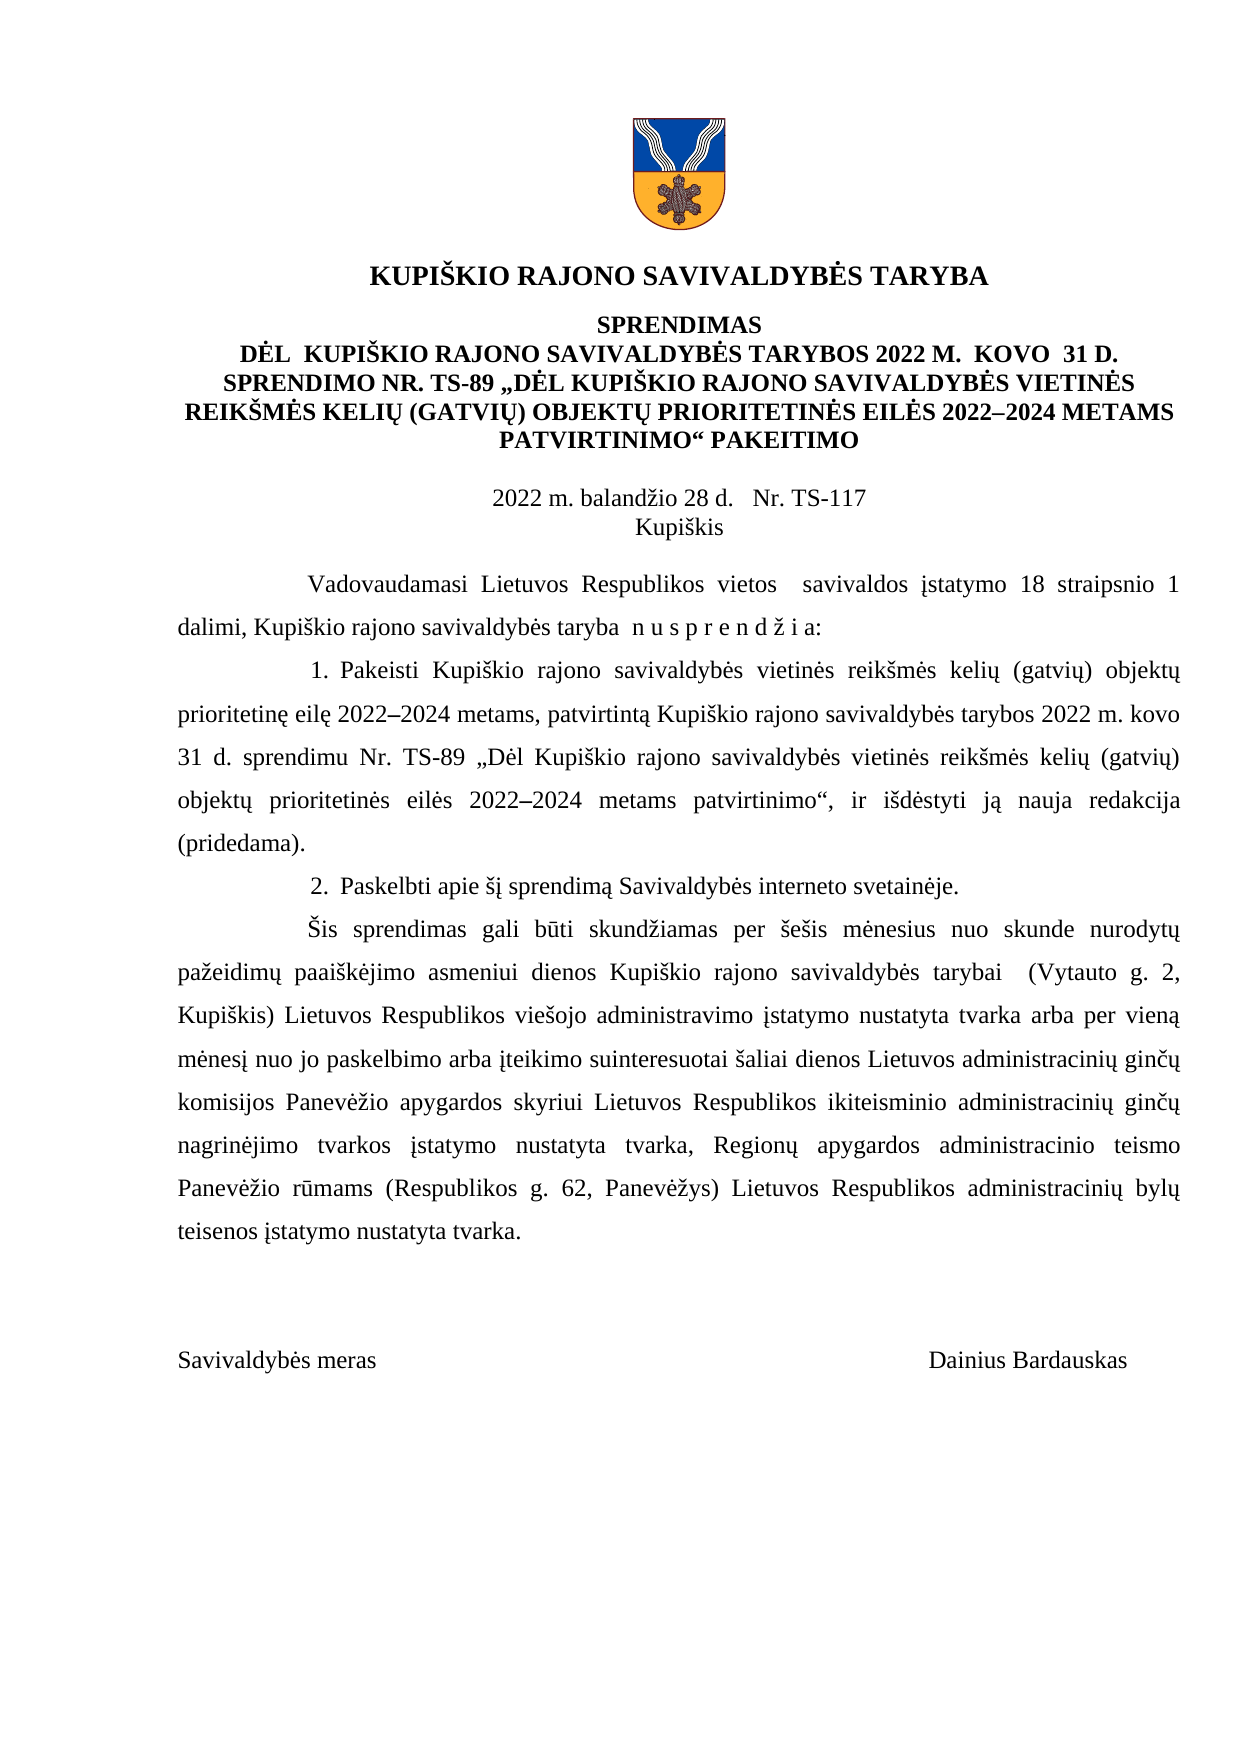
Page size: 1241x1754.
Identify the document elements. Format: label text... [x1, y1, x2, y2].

text Savivaldybės meras Dainius Bardauskas [177, 1346, 1181, 1374]
text dėl KUPIŠKIO RAJONO SAVIVALDYBĖS TARYBOS 2022 M. KOVO 31 D. SPRENDIMO NR. TS-89 „dėl KUPIŠKIO RAJONO SAVIVALDYBĖS VIETINĖS REIKŠMĖS KELIŲ (GATVIŲ) OBJEKTŲ PRIORITETINĖS EILĖS 2022–2024 METAMS PATVIRTINIMO“ PAKEITIMO [177, 339, 1181, 454]
text Vadovaudamasi Lietuvos Respublikos vietos savivaldos įstatymo 18 straipsnio 1 dalimi, Kupiškio rajono savivaldybės taryba n u s p r e n d ž i a: [177, 569, 1181, 641]
text 1. Pakeisti Kupiškio rajono savivaldybės vietinės reikšmės kelių (gatvių) objektų prioritetinę eilę 2022–2024 metams, patvirtintą Kupiškio rajono savivaldybės tarybos 2022 m. kovo 31 d. sprendimu Nr. TS-89 „Dėl Kupiškio rajono savivaldybės vietinės reikšmės kelių (gatvių) objektų prioritetinės eilės 2022–2024 metams patvirtinimo“, ir išdėstyti ją nauja redakcija (pridedama). [177, 656, 1181, 857]
text KUPIŠKIO RAJONO SAVIVALDYBĖS TARYBA [177, 259, 1181, 291]
text Kupiškis [177, 512, 1181, 541]
text Šis sprendimas gali būti skundžiamas per šešis mėnesius nuo skunde nurodytų pažeidimų paaiškėjimo asmeniui dienos Kupiškio rajono savivaldybės tarybai (Vytauto g. 2, Kupiškis) Lietuvos Respublikos viešojo administravimo įstatymo nustatyta tvarka arba per vieną mėnesį nuo jo paskelbimo arba įteikimo suinteresuotai šaliai dienos Lietuvos administracinių ginčų komisijos Panevėžio apygardos skyriui Lietuvos Respublikos ikiteisminio administracinių ginčų nagrinėjimo tvarkos įstatymo nustatyta tvarka, Regionų apygardos administracinio teismo Panevėžio rūmams (Respublikos g. 62, Panevėžys) Lietuvos Respublikos administracinių bylų teisenos įstatymo nustatyta tvarka. [177, 914, 1181, 1245]
text 2022 m. balandžio 28 d. Nr. TS-117 [177, 483, 1181, 512]
text 2. Paskelbti apie šį sprendimą Savivaldybės interneto svetainėje. [177, 871, 1181, 900]
text SPRENDIMAS [177, 311, 1181, 339]
